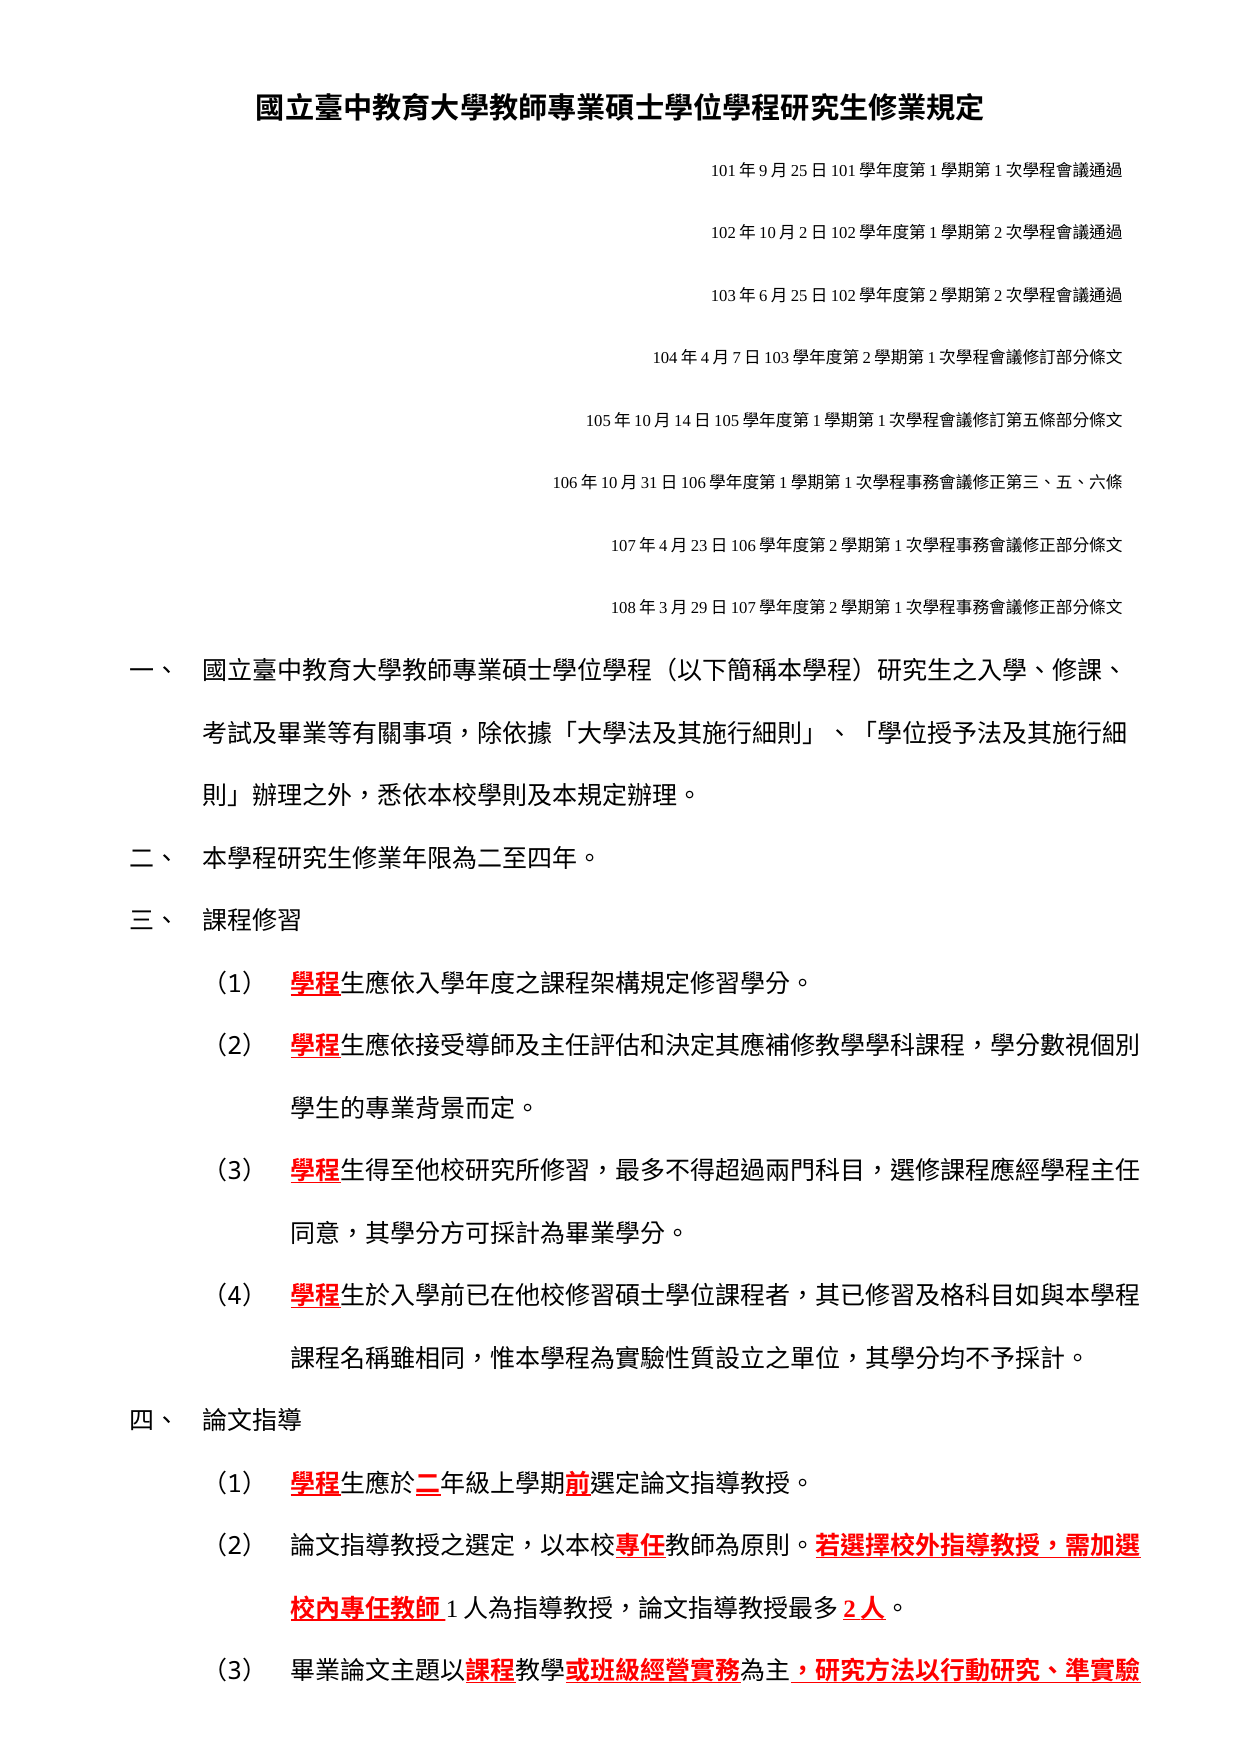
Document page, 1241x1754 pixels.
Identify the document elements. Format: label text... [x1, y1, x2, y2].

table_cell 四、 [118, 1377, 191, 1689]
subtitle 國立臺中教育大學教師專業碩士學位學程研究生修業規定 [118, 64, 1122, 127]
table_cell 三、 [118, 877, 191, 1377]
text 105年10月14日105學年度第1學期第1次學程會議修訂第五條部分條文 [168, 377, 1122, 439]
text 106年10月31日106學年度第1學期第1次學程事務會議修正第三、五、六條 [168, 439, 1122, 502]
table_cell 課程修習 學程生應依入學年度之課程架構規定修習學分。 學程生應依接受導師及主任評估和決定其應補修教學學科課程，學分數視個別學生的專業背景而定。 學程生得至他校研究所修習，最多不得超過兩門科目，選修課程應經學程主任同意，其學分方可採計為畢業學分。 學程生於入學前已在他校修習碩士學位課程者，其已修習及格科目如與本學程課程名稱雖相同，惟本學程為實驗性質設立之單位，其學分均不予採計。 [191, 877, 1163, 1377]
text 103年6月25日102學年度第2學期第2次學程會議通過 [168, 252, 1122, 314]
table_cell 二、 [118, 815, 191, 877]
text 101年9月25日101學年度第1學期第1次學程會議通過 [168, 127, 1122, 189]
text 102年10月2日102學年度第1學期第2次學程會議通過 [168, 189, 1122, 252]
text 104年4月7日103學年度第2學期第1次學程會議修訂部分條文 [168, 314, 1122, 377]
table_header 國立臺中教育大學教師專業碩士學位學程（以下簡稱本學程）研究生之入學、修課、考試及畢業等有關事項，除依據「大學法及其施行細則」、「學位授予法及其施行細則」辦理之外，悉依本校學則及本規定辦理。 [191, 627, 1163, 814]
text 107年4月23日106學年度第2學期第1次學程事務會議修正部分條文 [168, 502, 1122, 564]
table_header 一、 [118, 627, 191, 814]
table_cell 本學程研究生修業年限為二至四年。 [191, 815, 1163, 877]
text 108年3月29日107學年度第2學期第1次學程事務會議修正部分條文 [168, 564, 1122, 627]
table_cell 論文指導 學程生應於二年級上學期前選定論文指導教授。 論文指導教授之選定，以本校專任教師為原則。若選擇校外指導教授，需加選校內專任教師1人為指導教授，論文指導教授最多2人。 畢業論文主題以課程教學或班級經營實務為主，研究方法以行動研究、準實驗法為宜。 學程生論文題目之決定、修改及內容之撰寫，應受論文指導教授之指導。論文指導教授之變更應由學程生以書面聲明理由申請，並經原指導教授、新任指導教授及學程主任同意。 學程生論文計畫口試及學位論文口試之申請及辦理程序，依本校研究所博士暨碩士學位考試規則、本學程論文研究計畫口試實施要點及學位考試實施要點之規定辦理。 [191, 1377, 1163, 1689]
